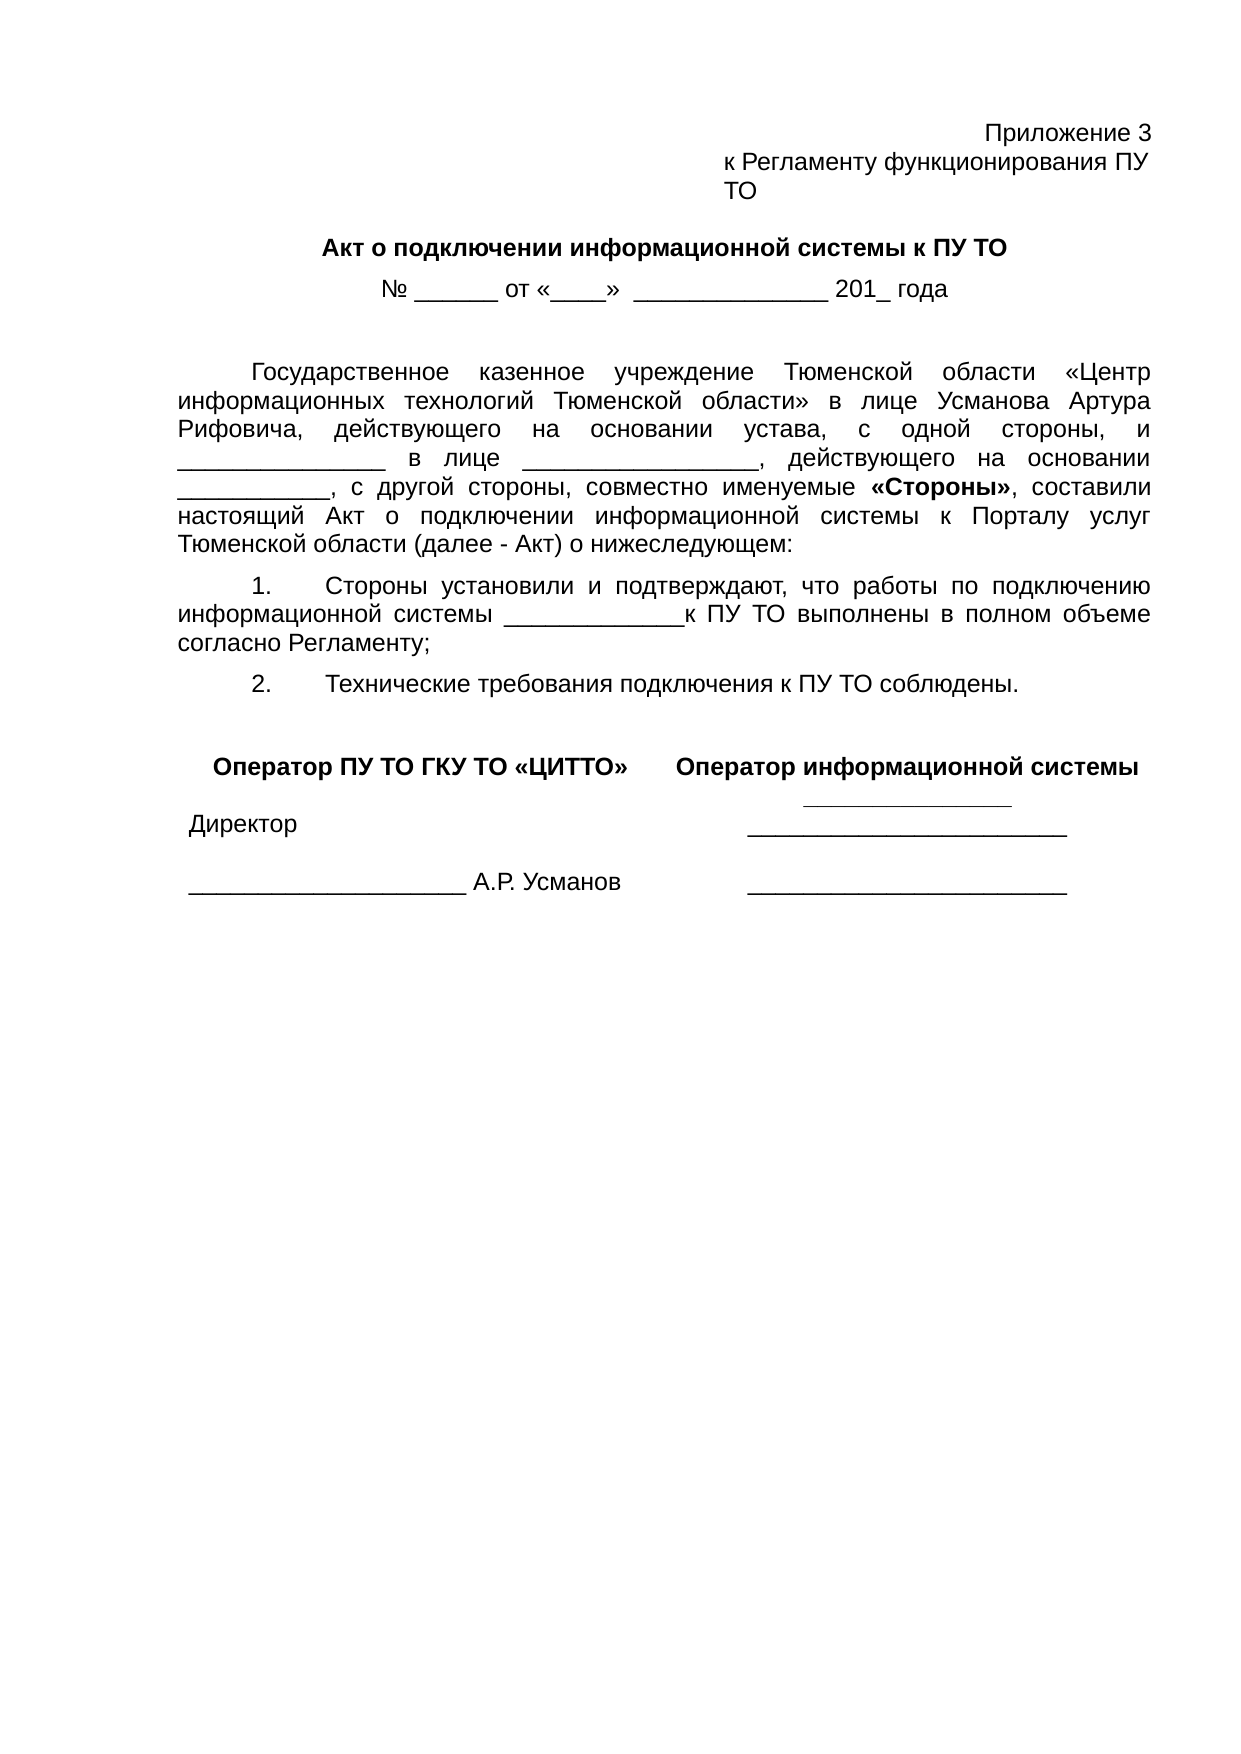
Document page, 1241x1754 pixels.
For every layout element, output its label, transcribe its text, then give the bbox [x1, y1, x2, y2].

table_header Оператор ПУ ТО ГКУ ТО «ЦИТТО» [177, 752, 663, 809]
table_cell Директор ____________________ А.Р. Усманов [177, 809, 663, 924]
table_cell _______________________ _______________________ [664, 809, 1152, 924]
text Акт о подключении информационной системы к ПУ ТО [177, 233, 1152, 262]
list Стороны установили и подтверждают, что работы по подключению информационной системы _____________к ПУ ТО выполнены в полном объеме согласно Регламенту; [177, 571, 1152, 657]
text № ______ от «____» ______________ 201_ года [177, 274, 1152, 303]
list Технические требования подключения к ПУ ТО соблюдены. [177, 669, 1152, 698]
text Государственное казенное учреждение Тюменской области «Центр информационных технологий Тюменской области» в лице Усманова Артура Рифовича, действующего на основании устава, с одной стороны, и _______________ в лице _________________, действующего на основании ___________, с другой стороны, совместно именуемые «Стороны», составили настоящий Акт о подключении информационной системы к Порталу услуг Тюменской области (далее - Акт) о нижеследующем: [177, 357, 1152, 558]
text к Регламенту функционирования ПУ ТО [723, 147, 1152, 204]
text Приложение 3 [723, 118, 1152, 147]
table_header Оператор информационной системы _______________ [664, 752, 1152, 809]
